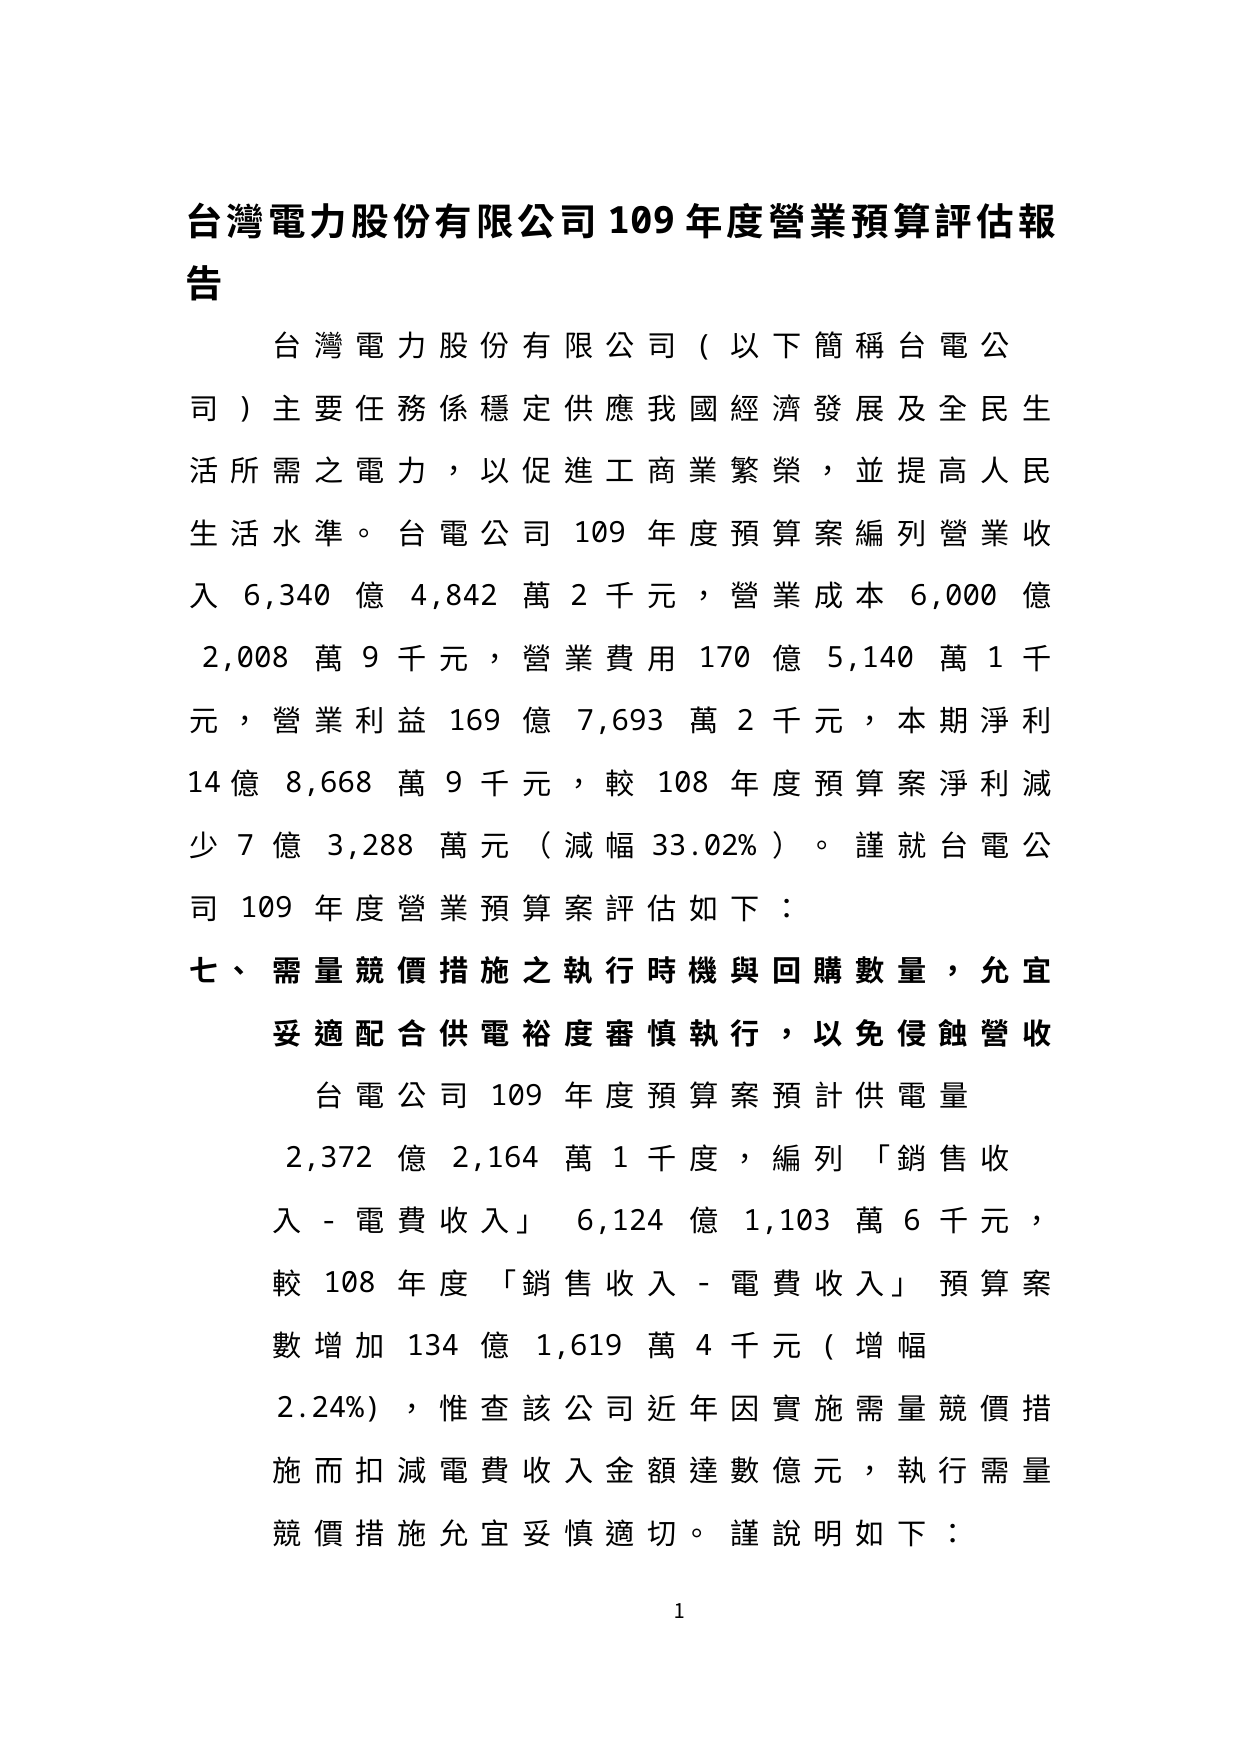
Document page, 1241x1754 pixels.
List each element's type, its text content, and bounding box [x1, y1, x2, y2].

text 台電公司109年度預算案預計供電量2,372億2,164萬1千度，編列「銷售收入-電費收入」6,124億1,103萬6千元，較108年度「銷售收入-電費收入」預算案數增加134億1,619萬4千元(增幅2.24%)，惟查該公司近年因實施需量競價措施而扣減電費收入金額達數億元，執行需量競價措施允宜妥慎適切。謹說明如下： [242, 1052, 1058, 1552]
text 台灣電力股份有限公司109年度營業預算評估報告 [183, 177, 1058, 302]
text 七、需量競價措施之執行時機與回購數量，允宜妥適配合供電裕度審慎執行，以免侵蝕營收 [183, 927, 1058, 1052]
text 台灣電力股份有限公司(以下簡稱台電公司)主要任務係穩定供應我國經濟發展及全民生活所需之電力，以促進工商業繁榮，並提高人民生活水準。台電公司109年度預算案編列營業收入6,340億4,842萬2千元，營業成本6,000億2,008萬9千元，營業費用170億5,140萬1千元，營業利益169億7,693萬2千元，本期淨利14億8,668萬9千元，較108年度預算案淨利減少7億3,288萬元（減幅33.02%）。謹就台電公司109年度營業預算案評估如下： [183, 302, 1058, 927]
